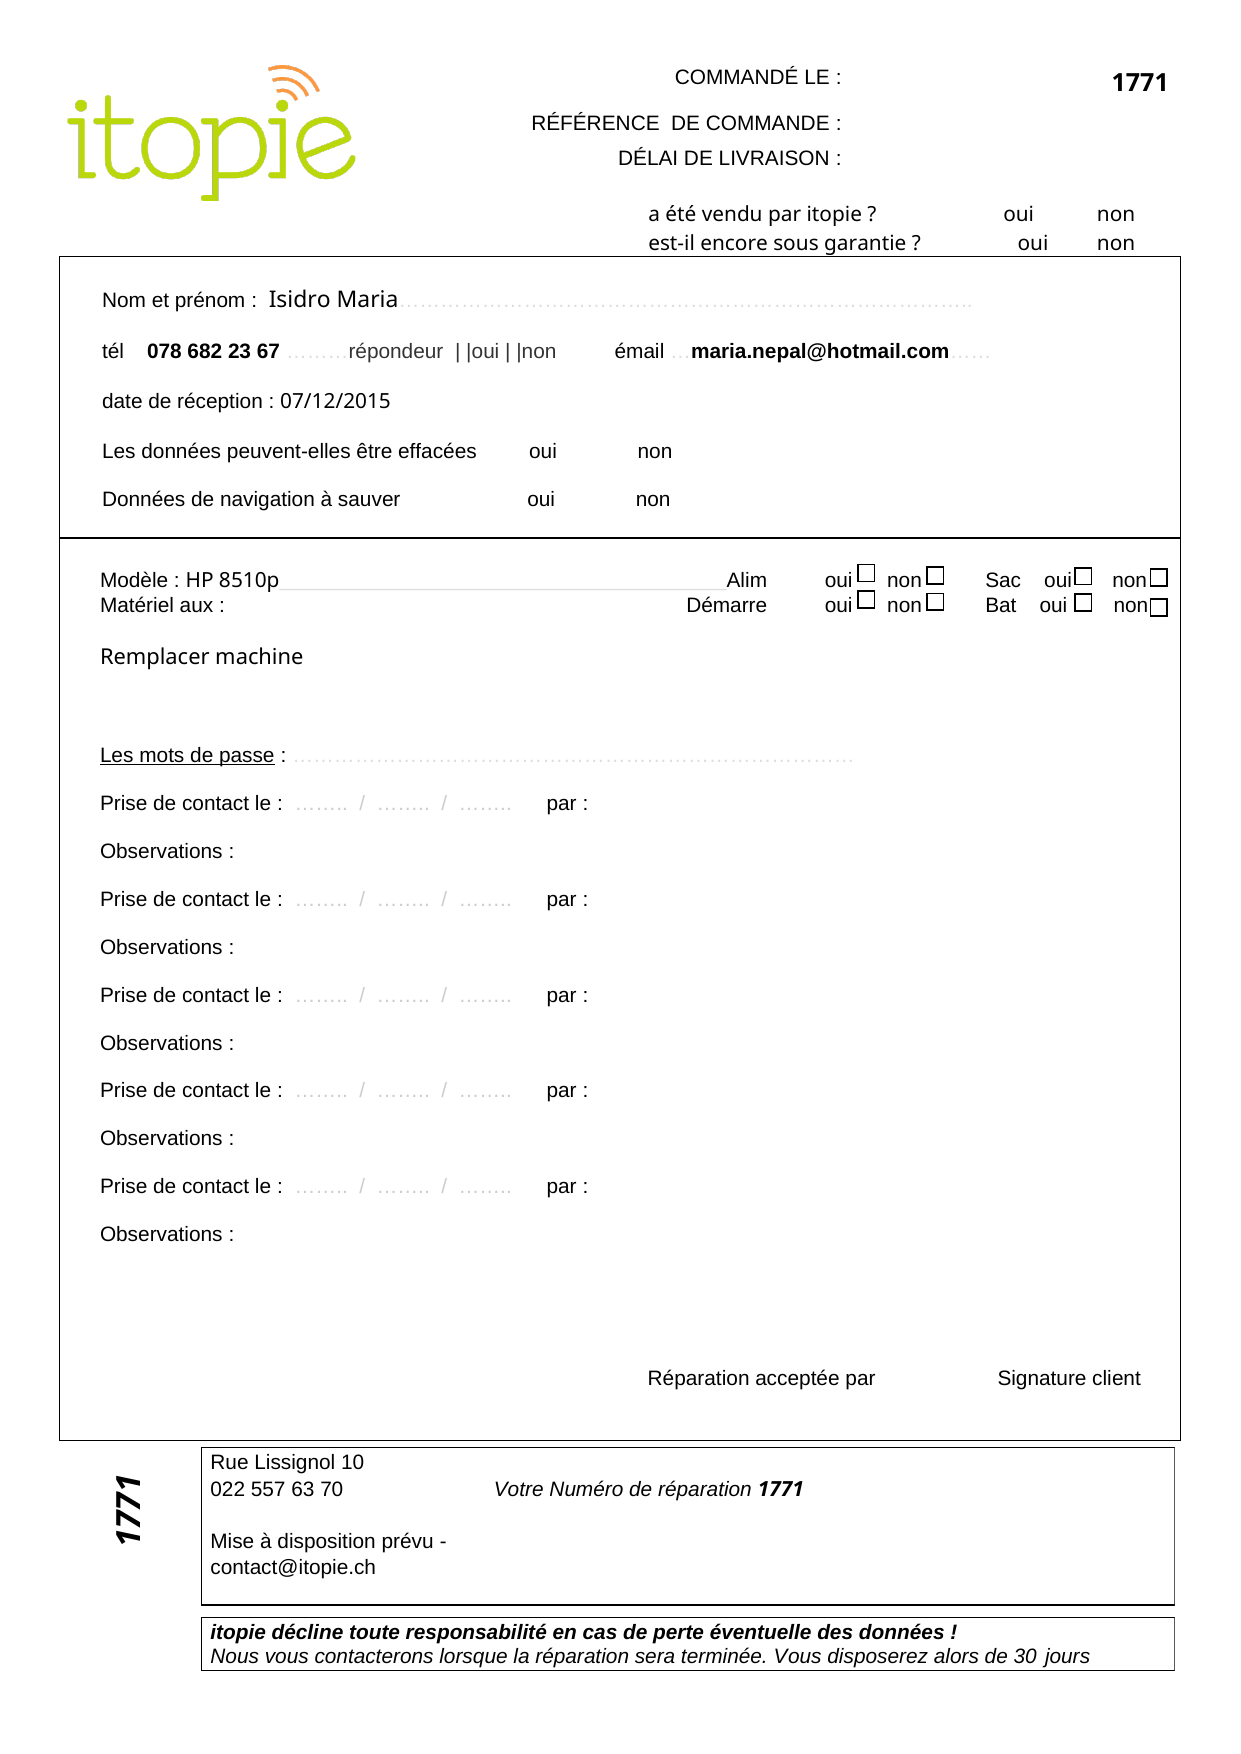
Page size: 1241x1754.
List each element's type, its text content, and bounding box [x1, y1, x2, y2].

table_cell [847, 105, 1180, 140]
table_cell DÉLAI DE LIVRAISON : [490, 140, 847, 175]
text est-il encore sous garantie ? oui non [59, 228, 1181, 256]
text Observations : [60, 931, 1180, 958]
text Modèle : HP 8510p Alim oui non Sac oui non [60, 562, 856, 590]
table_cell RÉFÉRENCE DE COMMANDE : [490, 105, 847, 140]
text a été vendu par itopie ? oui non [59, 199, 1181, 228]
text Prise de contact le : …….. / …….. / …….. par : [60, 1171, 1180, 1198]
text Réparation acceptée par Signature client [60, 1363, 1180, 1390]
text Les mots de passe : ……………………………………………………………………… [60, 740, 1180, 767]
text Observations : [60, 1123, 1180, 1150]
text date de réception : 07/12/2015 [60, 383, 1180, 415]
text Observations : [60, 1219, 1180, 1246]
text Modèle : HP 8510p Alim oui non Sac oui non [879, 562, 925, 590]
text Prise de contact le : …….. / …….. / …….. par : [60, 1075, 1180, 1102]
text Observations : [60, 836, 1180, 863]
table_header 1771 [847, 59, 1180, 104]
text Prise de contact le : …….. / …….. / …….. par : [60, 883, 1180, 911]
picture [67, 65, 356, 201]
table_header Rue Lissignol 10 022 557 63 70 Votre Numéro de réparation 1771 Mise à disposition prévu - contact@itopie.ch [195, 1441, 1180, 1611]
text Données de navigation à sauver oui non [60, 484, 1180, 511]
text Observations : [60, 1027, 1180, 1054]
text Nom et prénom : Isidro Maria……………………………………………………………………….. [60, 280, 1180, 314]
text Remplacer machine [60, 638, 1180, 671]
table_header COMMANDÉ LE : [490, 59, 847, 104]
text tél 078 682 23 67 ………répondeur | |oui | |non émail …maria.nepal@hotmail.com…… [60, 335, 1180, 362]
text Les données peuvent-elles être effacées oui non [60, 436, 1180, 463]
table_header 1771 [59, 1441, 195, 1677]
text Prise de contact le : …….. / …….. / …….. par : [60, 979, 1180, 1006]
text Prise de contact le : …….. / …….. / …….. par : [60, 788, 1180, 815]
table_cell [847, 140, 1180, 175]
table_cell itopie décline toute responsabilité en cas de perte éventuelle des données ! Nous vous contacterons lorsque la réparation sera terminée. Vous disposerez alors de 30 jours [195, 1611, 1180, 1677]
text Matériel aux : Démarre oui non Bat oui non [60, 590, 1180, 617]
text Modèle : HP 8510p Alim oui non Sac oui non [948, 562, 1180, 590]
